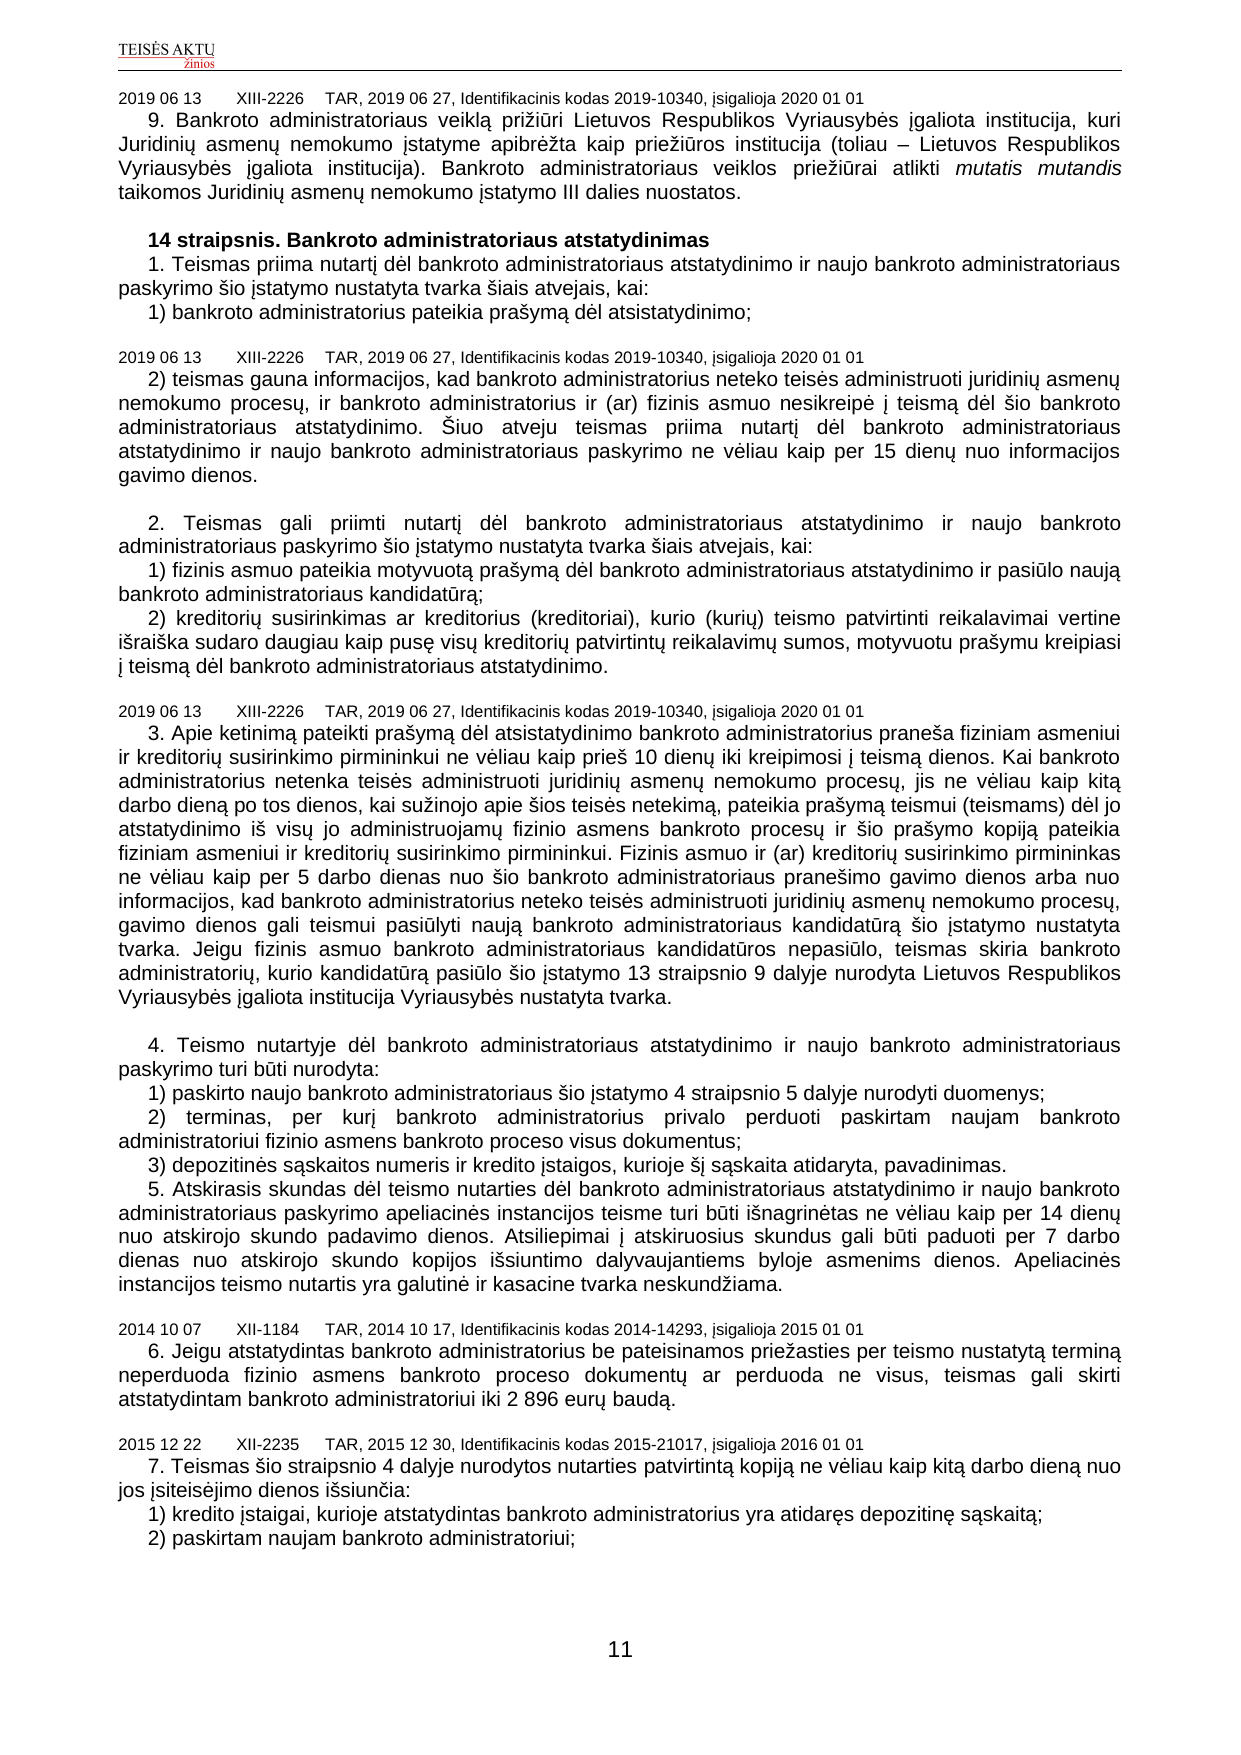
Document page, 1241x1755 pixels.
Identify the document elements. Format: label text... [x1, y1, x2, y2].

text 2) teismas gauna informacijos, kad bankroto administratorius neteko teisės administruoti juridinių asmenų nemokumo procesų, ir bankroto administratorius ir (ar) fizinis asmuo nesikreipė į teismą dėl šio bankroto administratoriaus atstatydinimo. Šiuo atveju teismas priima nutartį dėl bankroto administratoriaus atstatydinimo ir naujo bankroto administratoriaus paskyrimo ne vėliau kaip per 15 dienų nuo informacijos gavimo dienos. [118, 367, 1122, 486]
text 6. Jeigu atstatydintas bankroto administratorius be pateisinamos priežasties per teismo nustatytą terminą neperduoda fizinio asmens bankroto proceso dokumentų ar perduoda ne visus, teismas gali skirti atstatydintam bankroto administratoriui iki 2 896 eurų baudą. [118, 1339, 1122, 1411]
text 1) paskirto naujo bankroto administratoriaus šio įstatymo 4 straipsnio 5 dalyje nurodyti duomenys; [118, 1081, 1122, 1104]
text 3. Apie ketinimą pateikti prašymą dėl atsistatydinimo bankroto administratorius praneša fiziniam asmeniui ir kreditorių susirinkimo pirmininkui ne vėliau kaip prieš 10 dienų iki kreipimosi į teismą dienos. Kai bankroto administratorius netenka teisės administruoti juridinių asmenų nemokumo procesų, jis ne vėliau kaip kitą darbo dieną po tos dienos, kai sužinojo apie šios teisės netekimą, pateikia prašymą teismui (teismams) dėl jo atstatydinimo iš visų jo administruojamų fizinio asmens bankroto procesų ir šio prašymo kopiją pateikia fiziniam asmeniui ir kreditorių susirinkimo pirmininkui. Fizinis asmuo ir (ar) kreditorių susirinkimo pirmininkas ne vėliau kaip per 5 darbo dienas nuo šio bankroto administratoriaus pranešimo gavimo dienos arba nuo informacijos, kad bankroto administratorius neteko teisės administruoti juridinių asmenų nemokumo procesų, gavimo dienos gali teismui pasiūlyti naują bankroto administratoriaus kandidatūrą šio įstatymo nustatyta tvarka. Jeigu fizinis asmuo bankroto administratoriaus kandidatūros nepasiūlo, teismas skiria bankroto administratorių, kurio kandidatūrą pasiūlo šio įstatymo 13 straipsnio 9 dalyje nurodyta Lietuvos Respublikos Vyriausybės įgaliota institucija Vyriausybės nustatyta tvarka. [118, 721, 1122, 1009]
text 2) paskirtam naujam bankroto administratoriui; [118, 1526, 1122, 1550]
text 1. Teismas priima nutartį dėl bankroto administratoriaus atstatydinimo ir naujo bankroto administratoriaus paskyrimo šio įstatymo nustatyta tvarka šiais atvejais, kai: [118, 252, 1122, 299]
text 1) fizinis asmuo pateikia motyvuotą prašymą dėl bankroto administratoriaus atstatydinimo ir pasiūlo naują bankroto administratoriaus kandidatūrą; [118, 558, 1122, 606]
text 2019 06 13 XIII-2226 TAR, 2019 06 27, Identifikacinis kodas 2019-10340, įsigalioja 2020 01 01 [118, 347, 1122, 367]
text 2014 10 07 XII-1184 TAR, 2014 10 17, Identifikacinis kodas 2014-14293, įsigalioja 2015 01 01 [118, 1320, 1122, 1339]
text 2019 06 13 XIII-2226 TAR, 2019 06 27, Identifikacinis kodas 2019-10340, įsigalioja 2020 01 01 [118, 702, 1122, 721]
text 2. Teismas gali priimti nutartį dėl bankroto administratoriaus atstatydinimo ir naujo bankroto administratoriaus paskyrimo šio įstatymo nustatyta tvarka šiais atvejais, kai: [118, 510, 1122, 558]
text 5. Atskirasis skundas dėl teismo nutarties dėl bankroto administratoriaus atstatydinimo ir naujo bankroto administratoriaus paskyrimo apeliacinės instancijos teisme turi būti išnagrinėtas ne vėliau kaip per 14 dienų nuo atskirojo skundo padavimo dienos. Atsiliepimai į atskiruosius skundus gali būti paduoti per 7 darbo dienas nuo atskirojo skundo kopijos išsiuntimo dalyvaujantiems byloje asmenims dienos. Apeliacinės instancijos teismo nutartis yra galutinė ir kasacine tvarka neskundžiama. [118, 1176, 1122, 1296]
text 1) kredito įstaigai, kurioje atstatydintas bankroto administratorius yra atidaręs depozitinę sąskaitą; [118, 1502, 1122, 1526]
text 4. Teismo nutartyje dėl bankroto administratoriaus atstatydinimo ir naujo bankroto administratoriaus paskyrimo turi būti nurodyta: [118, 1033, 1122, 1081]
text 7. Teismas šio straipsnio 4 dalyje nurodytos nutarties patvirtintą kopiją ne vėliau kaip kitą darbo dieną nuo jos įsiteisėjimo dienos išsiunčia: [118, 1454, 1122, 1502]
text 1) bankroto administratorius pateikia prašymą dėl atsistatydinimo; [118, 299, 1122, 323]
text 3) depozitinės sąskaitos numeris ir kredito įstaigos, kurioje šį sąskaita atidaryta, pavadinimas. [118, 1152, 1122, 1176]
text 2) kreditorių susirinkimas ar kreditorius (kreditoriai), kurio (kurių) teismo patvirtinti reikalavimai vertine išraiška sudaro daugiau kaip pusę visų kreditorių patvirtintų reikalavimų sumos, motyvuotu prašymu kreipiasi į teismą dėl bankroto administratoriaus atstatydinimo. [118, 606, 1122, 678]
text 9. Bankroto administratoriaus veiklą prižiūri Lietuvos Respublikos Vyriausybės įgaliota institucija, kuri Juridinių asmenų nemokumo įstatyme apibrėžta kaip priežiūros institucija (toliau – Lietuvos Respublikos Vyriausybės įgaliota institucija). Bankroto administratoriaus veiklos priežiūrai atlikti mutatis mutandis taikomos Juridinių asmenų nemokumo įstatymo III dalies nuostatos. [118, 108, 1122, 204]
text 2) terminas, per kurį bankroto administratorius privalo perduoti paskirtam naujam bankroto administratoriui fizinio asmens bankroto proceso visus dokumentus; [118, 1104, 1122, 1152]
text 2019 06 13 XIII-2226 TAR, 2019 06 27, Identifikacinis kodas 2019-10340, įsigalioja 2020 01 01 [118, 89, 1122, 108]
text 2015 12 22 XII-2235 TAR, 2015 12 30, Identifikacinis kodas 2015-21017, įsigalioja 2016 01 01 [118, 1435, 1122, 1454]
text 14 straipsnis. Bankroto administratoriaus atstatydinimas [118, 228, 1122, 252]
